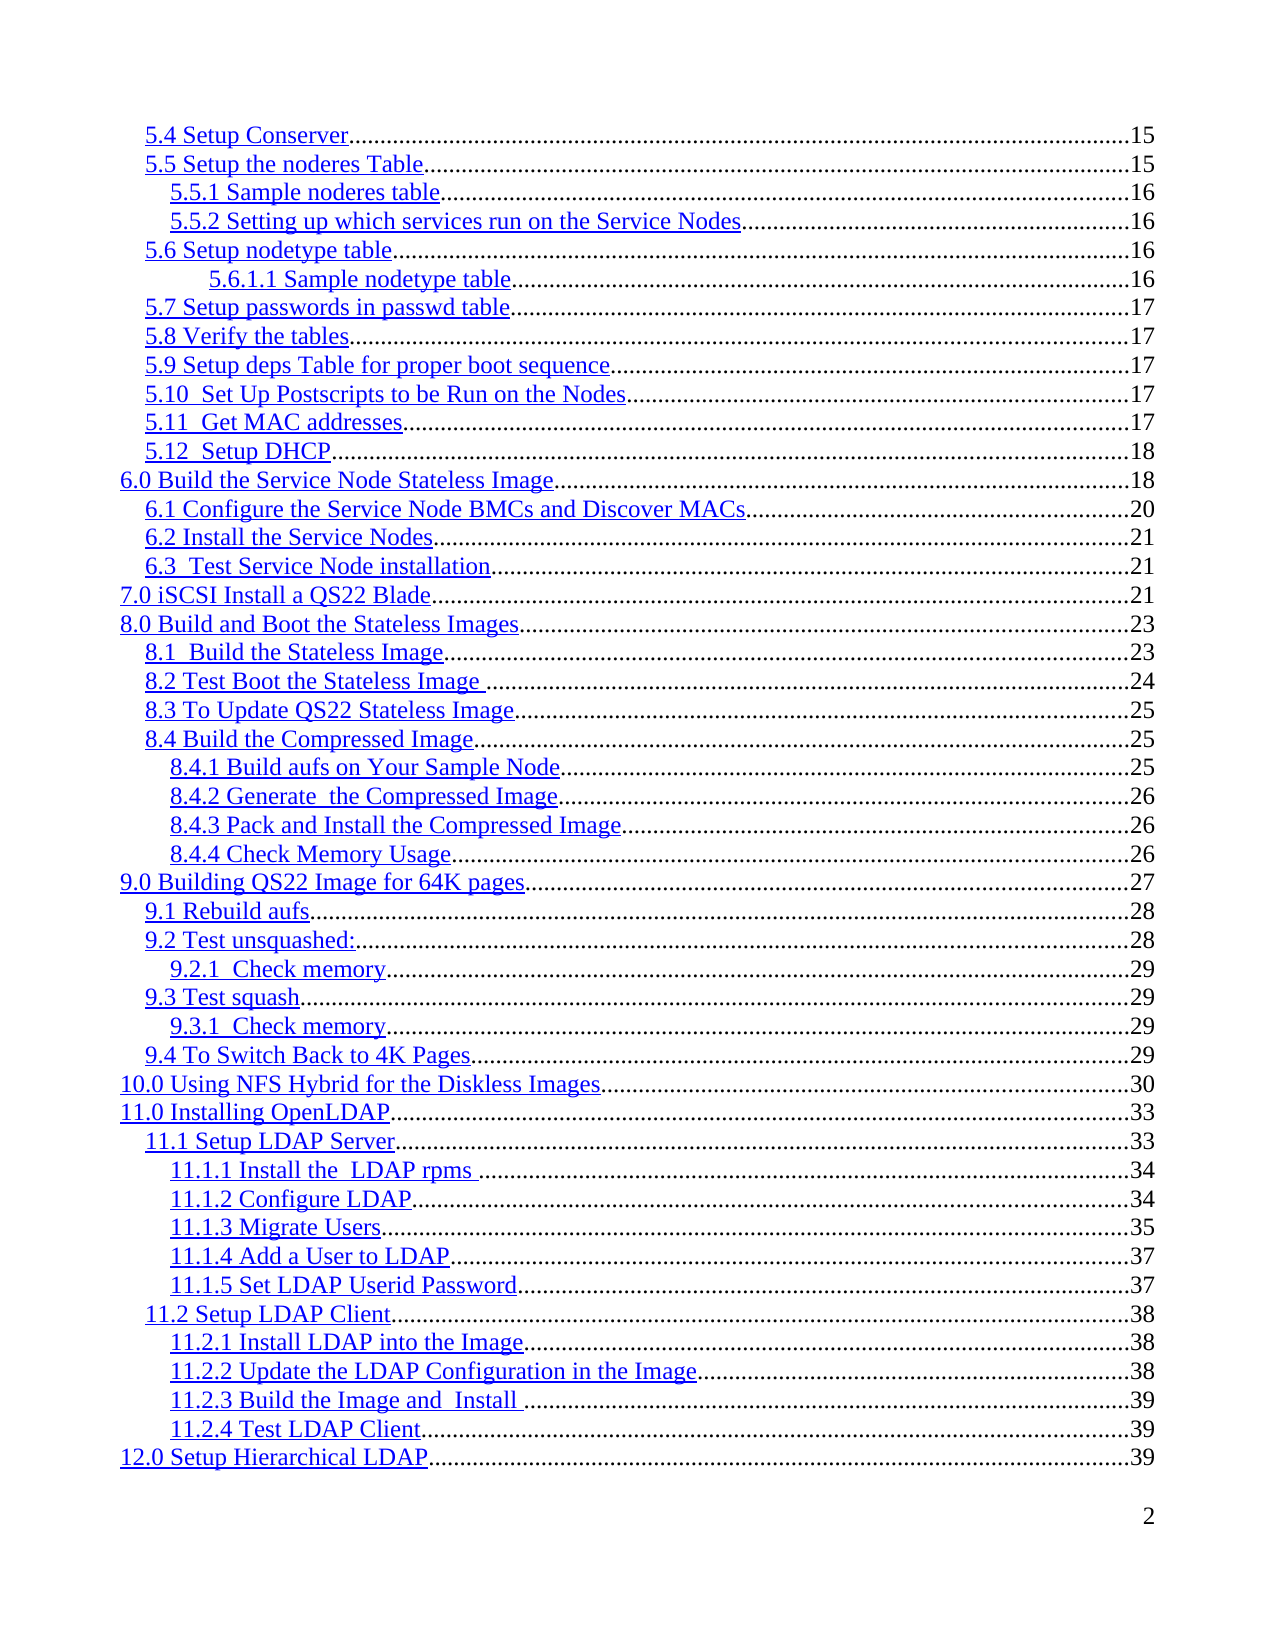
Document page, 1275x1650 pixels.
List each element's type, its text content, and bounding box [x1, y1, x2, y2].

text 5.5.2 Setting up which services run on the Service Nodes 16 [170, 206, 1155, 235]
text 9.2 Test unsquashed: 28 [145, 925, 1155, 954]
text 5.11 Get MAC addresses 17 [145, 407, 1155, 436]
text 6.0 Build the Service Node Stateless Image 18 [120, 465, 1155, 494]
text 5.10 Set Up Postscripts to be Run on the Nodes 17 [145, 379, 1155, 407]
text 5.9 Setup deps Table for proper boot sequence 17 [145, 350, 1155, 379]
text 11.2 Setup LDAP Client 38 [145, 1299, 1155, 1327]
text 9.4 To Switch Back to 4K Pages 29 [145, 1040, 1155, 1069]
text 8.4.1 Build aufs on Your Sample Node 25 [170, 752, 1155, 781]
text 8.1 Build the Stateless Image 23 [145, 637, 1155, 666]
text 5.5.1 Sample noderes table 16 [170, 177, 1155, 206]
text 9.3.1 Check memory 29 [170, 1011, 1155, 1040]
text 5.6.1.1 Sample nodetype table 16 [208, 264, 1155, 292]
text 8.3 To Update QS22 Stateless Image 25 [145, 695, 1155, 724]
text 8.0 Build and Boot the Stateless Images 23 [120, 609, 1155, 637]
text 11.2.3 Build the Image and Install 39 [170, 1385, 1155, 1414]
text 11.1.3 Migrate Users 35 [170, 1212, 1155, 1241]
text 8.4 Build the Compressed Image 25 [145, 724, 1155, 752]
text 5.7 Setup passwords in passwd table 17 [145, 292, 1155, 321]
text 7.0 iSCSI Install a QS22 Blade 21 [120, 580, 1155, 609]
text 9.1 Rebuild aufs 28 [145, 896, 1155, 925]
text 11.1.4 Add a User to LDAP 37 [170, 1241, 1155, 1270]
text 9.3 Test squash 29 [145, 982, 1155, 1011]
text 8.4.4 Check Memory Usage 26 [170, 839, 1155, 867]
text 8.4.3 Pack and Install the Compressed Image 26 [170, 810, 1155, 839]
text 11.2.2 Update the LDAP Configuration in the Image 38 [170, 1356, 1155, 1385]
text 11.1 Setup LDAP Server 33 [145, 1126, 1155, 1155]
text 11.1.5 Set LDAP Userid Password 37 [170, 1270, 1155, 1299]
text 5.8 Verify the tables 17 [145, 321, 1155, 350]
text 9.0 Building QS22 Image for 64K pages 27 [120, 867, 1155, 896]
text 11.1.1 Install the LDAP rpms 34 [170, 1155, 1155, 1184]
text 11.2.1 Install LDAP into the Image 38 [170, 1327, 1155, 1356]
text 8.4.2 Generate the Compressed Image 26 [170, 781, 1155, 810]
text 5.12 Setup DHCP 18 [145, 436, 1155, 465]
text 6.3 Test Service Node installation 21 [145, 551, 1155, 580]
text 11.2.4 Test LDAP Client 39 [170, 1414, 1155, 1442]
text 5.5 Setup the noderes Table 15 [145, 149, 1155, 177]
text 6.1 Configure the Service Node BMCs and Discover MACs 20 [145, 494, 1155, 522]
text 12.0 Setup Hierarchical LDAP 39 [120, 1442, 1155, 1471]
text 8.2 Test Boot the Stateless Image 24 [145, 666, 1155, 695]
text 11.0 Installing OpenLDAP 33 [120, 1097, 1155, 1126]
text 10.0 Using NFS Hybrid for the Diskless Images 30 [120, 1069, 1155, 1097]
text 6.2 Install the Service Nodes 21 [145, 522, 1155, 551]
text 5.6 Setup nodetype table 16 [145, 235, 1155, 264]
text 5.4 Setup Conserver 15 [145, 120, 1155, 149]
text 9.2.1 Check memory 29 [170, 954, 1155, 982]
text 11.1.2 Configure LDAP 34 [170, 1184, 1155, 1212]
